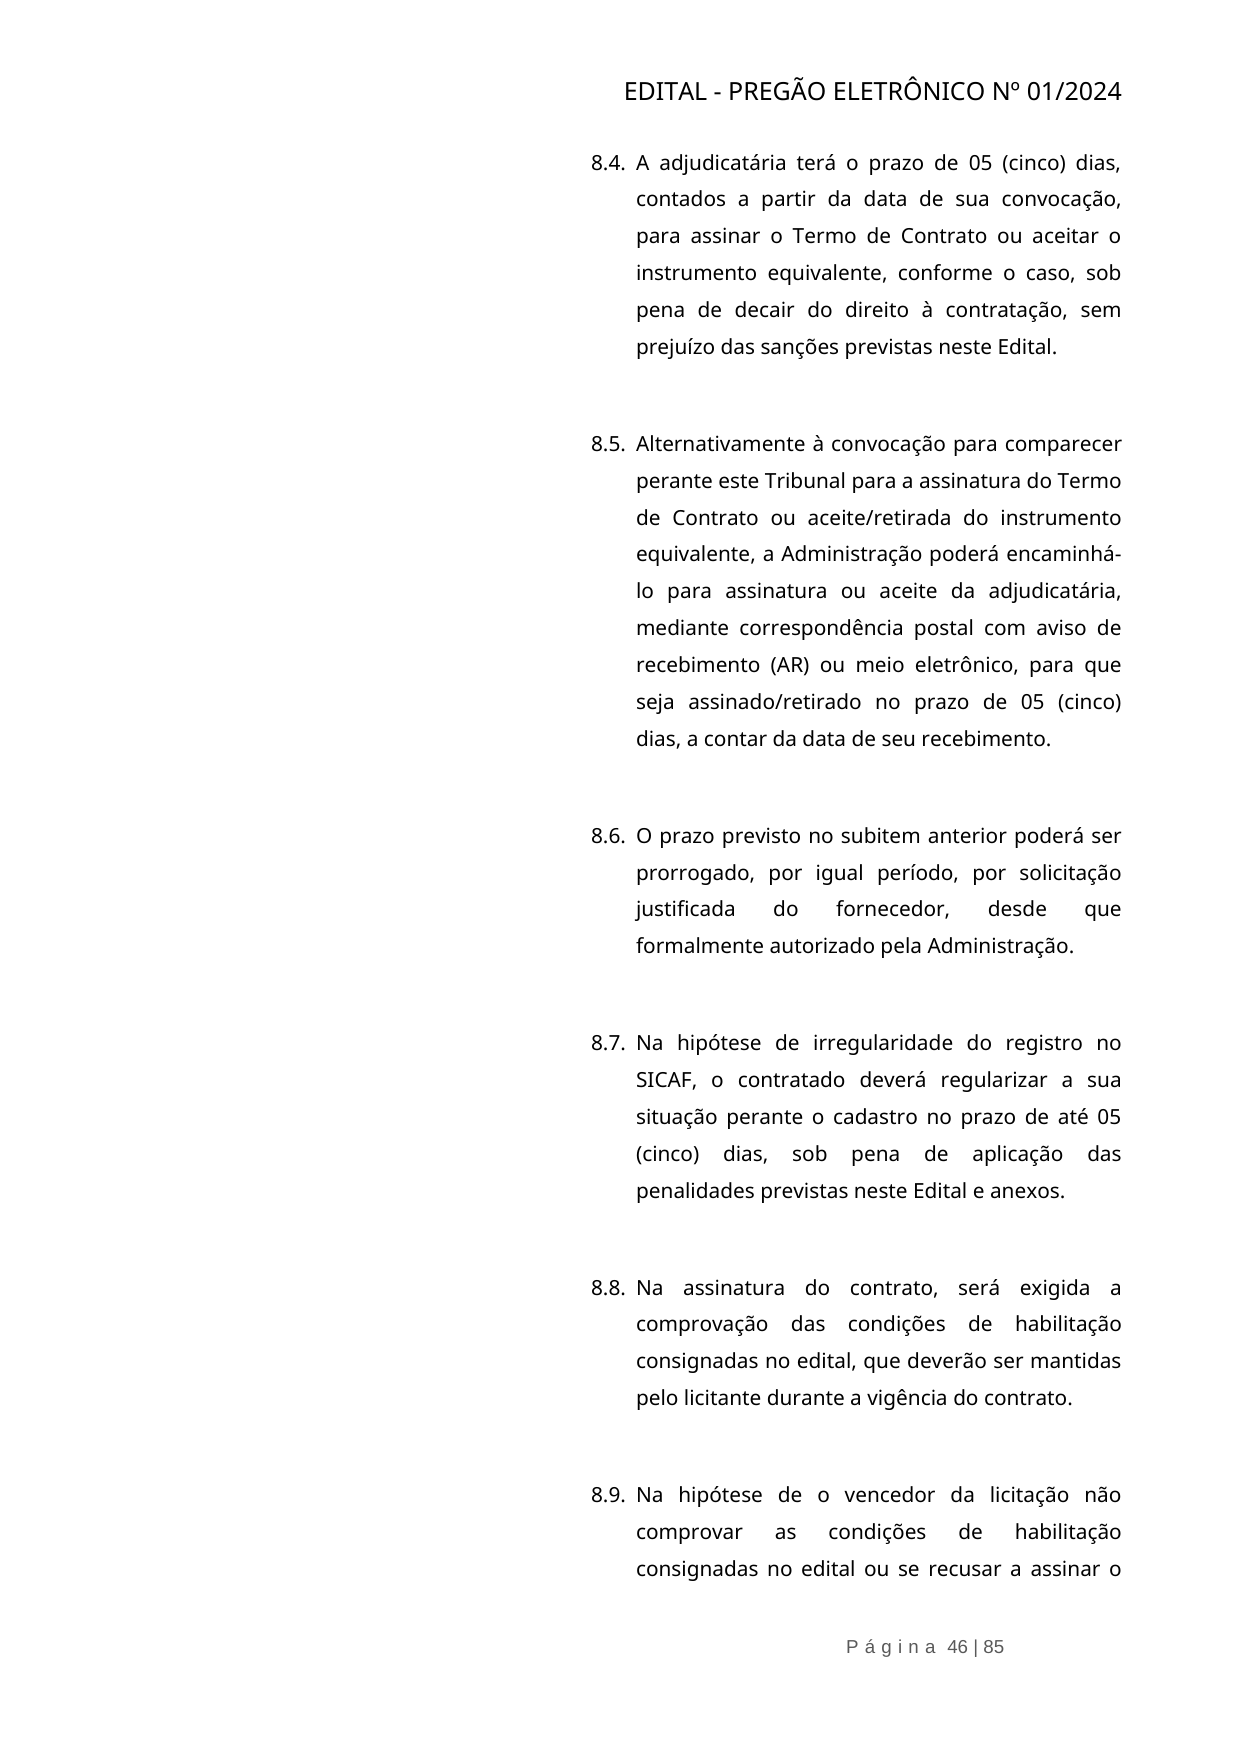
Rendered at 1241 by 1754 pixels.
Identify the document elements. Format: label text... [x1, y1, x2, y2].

list Na hipótese de irregularidade do registro no SICAF, o contratado deverá regularizar a sua situação perante o cadastro no prazo de até 05 (cinco) dias, sob pena de aplicação das penalidades previstas neste Edital e anexos. [591, 1028, 1122, 1204]
list Na assinatura do contrato, será exigida a comprovação das condições de habilitação consignadas no edital, que deverão ser mantidas pelo licitante durante a vigência do contrato. [591, 1273, 1122, 1412]
list A adjudicatária terá o prazo de 05 (cinco) dias, contados a partir da data de sua convocação, para assinar o Termo de Contrato ou aceitar o instrumento equivalente, conforme o caso, sob pena de decair do direito à contratação, sem prejuízo das sanções previstas neste Edital. [591, 148, 1122, 361]
list Na hipótese de o vencedor da licitação não comprovar as condições de habilitação consignadas no edital ou se recusar a assinar o [591, 1480, 1122, 1582]
list O prazo previsto no subitem anterior poderá ser prorrogado, por igual período, por solicitação justificada do fornecedor, desde que formalmente autorizado pela Administração. [591, 821, 1122, 960]
list Alternativamente à convocação para comparecer perante este Tribunal para a assinatura do Termo de Contrato ou aceite/retirada do instrumento equivalente, a Administração poderá encaminhá-lo para assinatura ou aceite da adjudicatária, mediante correspondência postal com aviso de recebimento (AR) ou meio eletrônico, para que seja assinado/retirado no prazo de 05 (cinco) dias, a contar da data de seu recebimento. [591, 429, 1122, 752]
